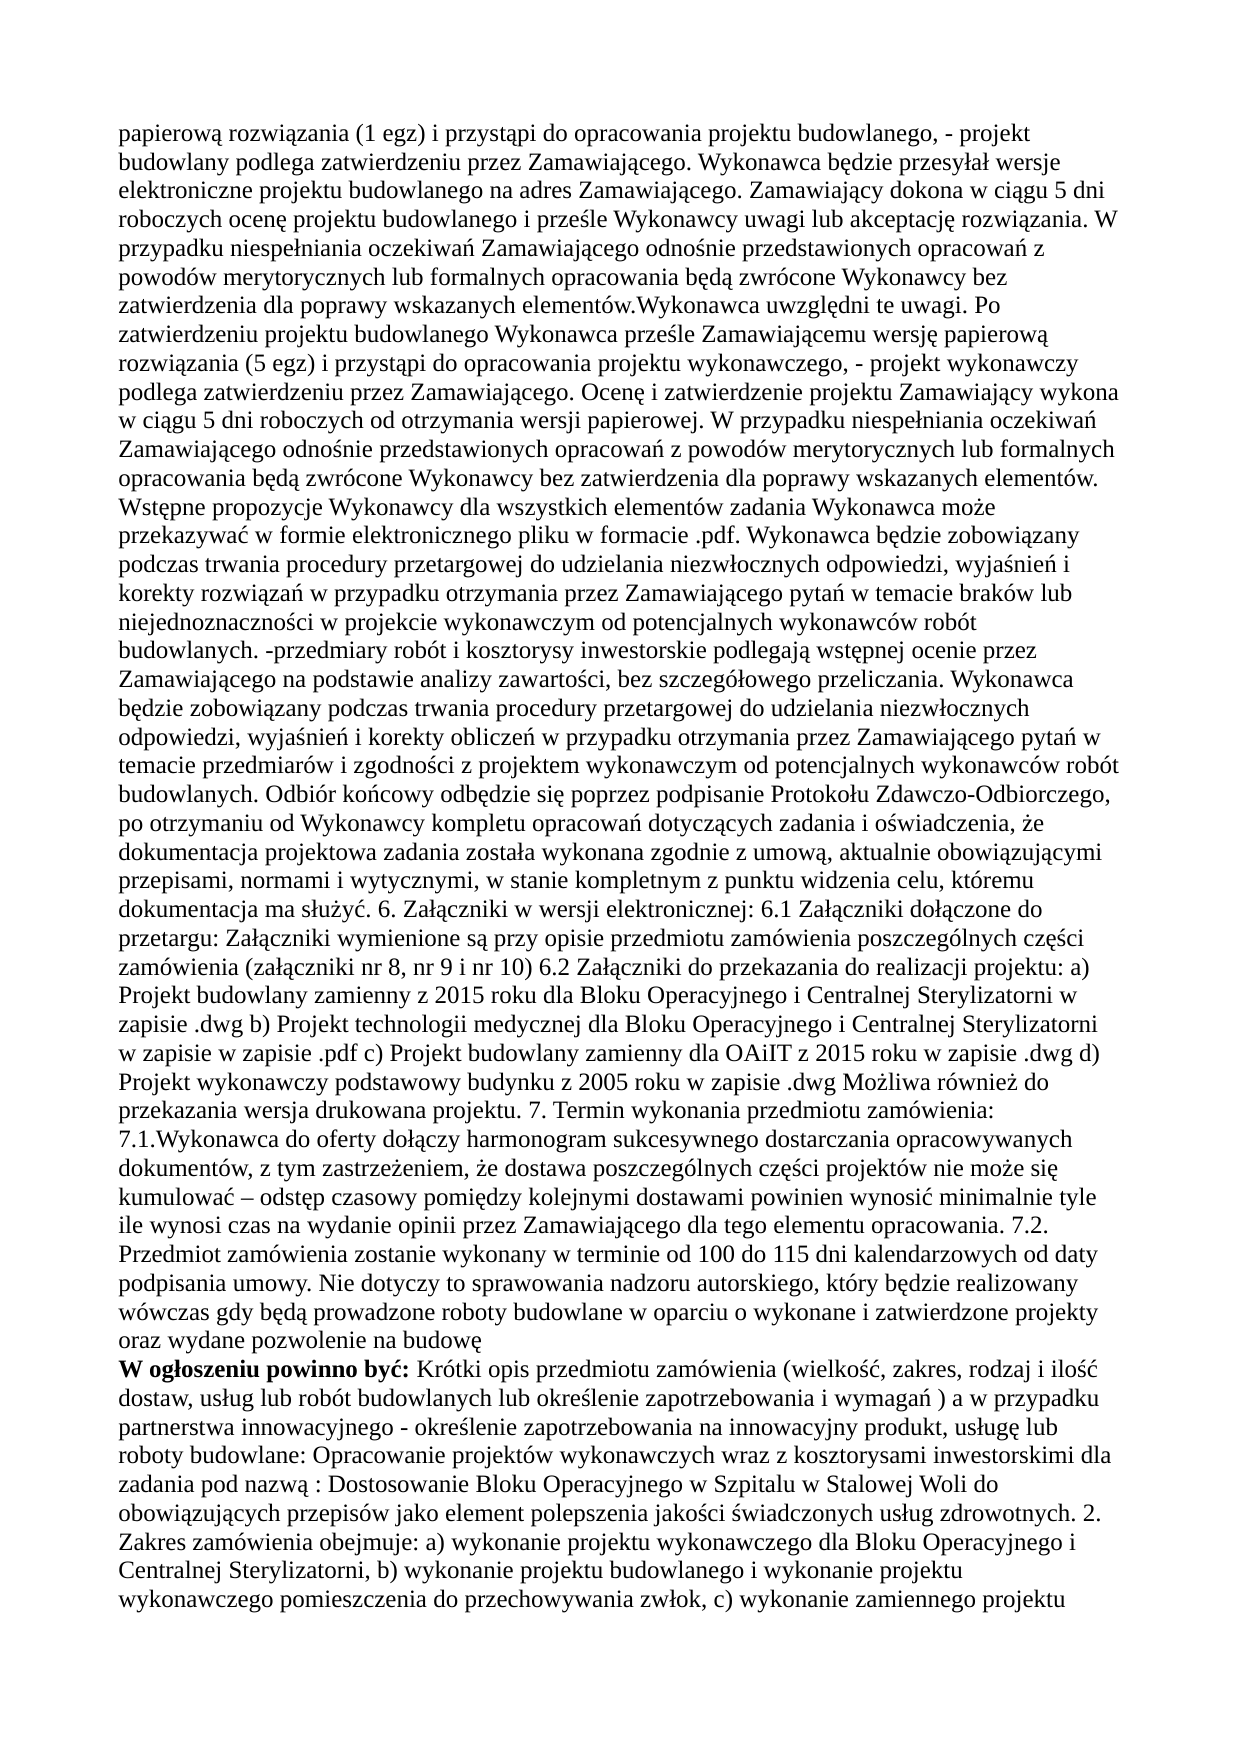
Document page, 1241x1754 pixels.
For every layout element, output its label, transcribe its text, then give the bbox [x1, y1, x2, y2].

text papierową rozwiązania (1 egz) i przystąpi do opracowania projektu budowlanego, - projekt budowlany podlega zatwierdzeniu przez Zamawiającego. Wykonawca będzie przesyłał wersje elektroniczne projektu budowlanego na adres Zamawiającego. Zamawiający dokona w ciągu 5 dni roboczych ocenę projektu budowlanego i prześle Wykonawcy uwagi lub akceptację rozwiązania. W przypadku niespełniania oczekiwań Zamawiającego odnośnie przedstawionych opracowań z powodów merytorycznych lub formalnych opracowania będą zwrócone Wykonawcy bez zatwierdzenia dla poprawy wskazanych elementów.Wykonawca uwzględni te uwagi. Po zatwierdzeniu projektu budowlanego Wykonawca prześle Zamawiającemu wersję papierową rozwiązania (5 egz) i przystąpi do opracowania projektu wykonawczego, - projekt wykonawczy podlega zatwierdzeniu przez Zamawiającego. Ocenę i zatwierdzenie projektu Zamawiający wykona w ciągu 5 dni roboczych od otrzymania wersji papierowej. W przypadku niespełniania oczekiwań Zamawiającego odnośnie przedstawionych opracowań z powodów merytorycznych lub formalnych opracowania będą zwrócone Wykonawcy bez zatwierdzenia dla poprawy wskazanych elementów. Wstępne propozycje Wykonawcy dla wszystkich elementów zadania Wykonawca może przekazywać w formie elektronicznego pliku w formacie .pdf. Wykonawca będzie zobowiązany podczas trwania procedury przetargowej do udzielania niezwłocznych odpowiedzi, wyjaśnień i korekty rozwiązań w przypadku otrzymania przez Zamawiającego pytań w temacie braków lub niejednoznaczności w projekcie wykonawczym od potencjalnych wykonawców robót budowlanych. -przedmiary robót i kosztorysy inwestorskie podlegają wstępnej ocenie przez Zamawiającego na podstawie analizy zawartości, bez szczegółowego przeliczania. Wykonawca będzie zobowiązany podczas trwania procedury przetargowej do udzielania niezwłocznych odpowiedzi, wyjaśnień i korekty obliczeń w przypadku otrzymania przez Zamawiającego pytań w temacie przedmiarów i zgodności z projektem wykonawczym od potencjalnych wykonawców robót budowlanych. Odbiór końcowy odbędzie się poprzez podpisanie Protokołu Zdawczo-Odbiorczego, po otrzymaniu od Wykonawcy kompletu opracowań dotyczących zadania i oświadczenia, że dokumentacja projektowa zadania została wykonana zgodnie z umową, aktualnie obowiązującymi przepisami, normami i wytycznymi, w stanie kompletnym z punktu widzenia celu, któremu dokumentacja ma służyć. 6. Załączniki w wersji elektronicznej: 6.1 Załączniki dołączone do przetargu: Załączniki wymienione są przy opisie przedmiotu zamówienia poszczególnych części zamówienia (załączniki nr 8, nr 9 i nr 10) 6.2 Załączniki do przekazania do realizacji projektu: a) Projekt budowlany zamienny z 2015 roku dla Bloku Operacyjnego i Centralnej Sterylizatorni w zapisie .dwg b) Projekt technologii medycznej dla Bloku Operacyjnego i Centralnej Sterylizatorni w zapisie w zapisie .pdf c) Projekt budowlany zamienny dla OAiIT z 2015 roku w zapisie .dwg d) Projekt wykonawczy podstawowy budynku z 2005 roku w zapisie .dwg Możliwa również do przekazania wersja drukowana projektu. 7. Termin wykonania przedmiotu zamówienia: 7.1.Wykonawca do oferty dołączy harmonogram sukcesywnego dostarczania opracowywanych dokumentów, z tym zastrzeżeniem, że dostawa poszczególnych części projektów nie może się kumulować – odstęp czasowy pomiędzy kolejnymi dostawami powinien wynosić minimalnie tyle ile wynosi czas na wydanie opinii przez Zamawiającego dla tego elementu opracowania. 7.2. Przedmiot zamówienia zostanie wykonany w terminie od 100 do 115 dni kalendarzowych od daty podpisania umowy. Nie dotyczy to sprawowania nadzoru autorskiego, który będzie realizowany wówczas gdy będą prowadzone roboty budowlane w oparciu o wykonane i zatwierdzone projekty oraz wydane pozwolenie na budowę W ogłoszeniu powinno być: Krótki opis przedmiotu zamówienia (wielkość, zakres, rodzaj i ilość dostaw, usług lub robót budowlanych lub określenie zapotrzebowania i wymagań ) a w przypadku partnerstwa innowacyjnego - określenie zapotrzebowania na innowacyjny produkt, usługę lub roboty budowlane: Opracowanie projektów wykonawczych wraz z kosztorysami inwestorskimi dla zadania pod nazwą : Dostosowanie Bloku Operacyjnego w Szpitalu w Stalowej Woli do obowiązujących przepisów jako element polepszenia jakości świadczonych usług zdrowotnych. 2. Zakres zamówienia obejmuje: a) wykonanie projektu wykonawczego dla Bloku Operacyjnego i Centralnej Sterylizatorni, b) wykonanie projektu budowlanego i wykonanie projektu wykonawczego pomieszczenia do przechowywania zwłok, c) wykonanie zamiennego projektu [118, 118, 1122, 1613]
